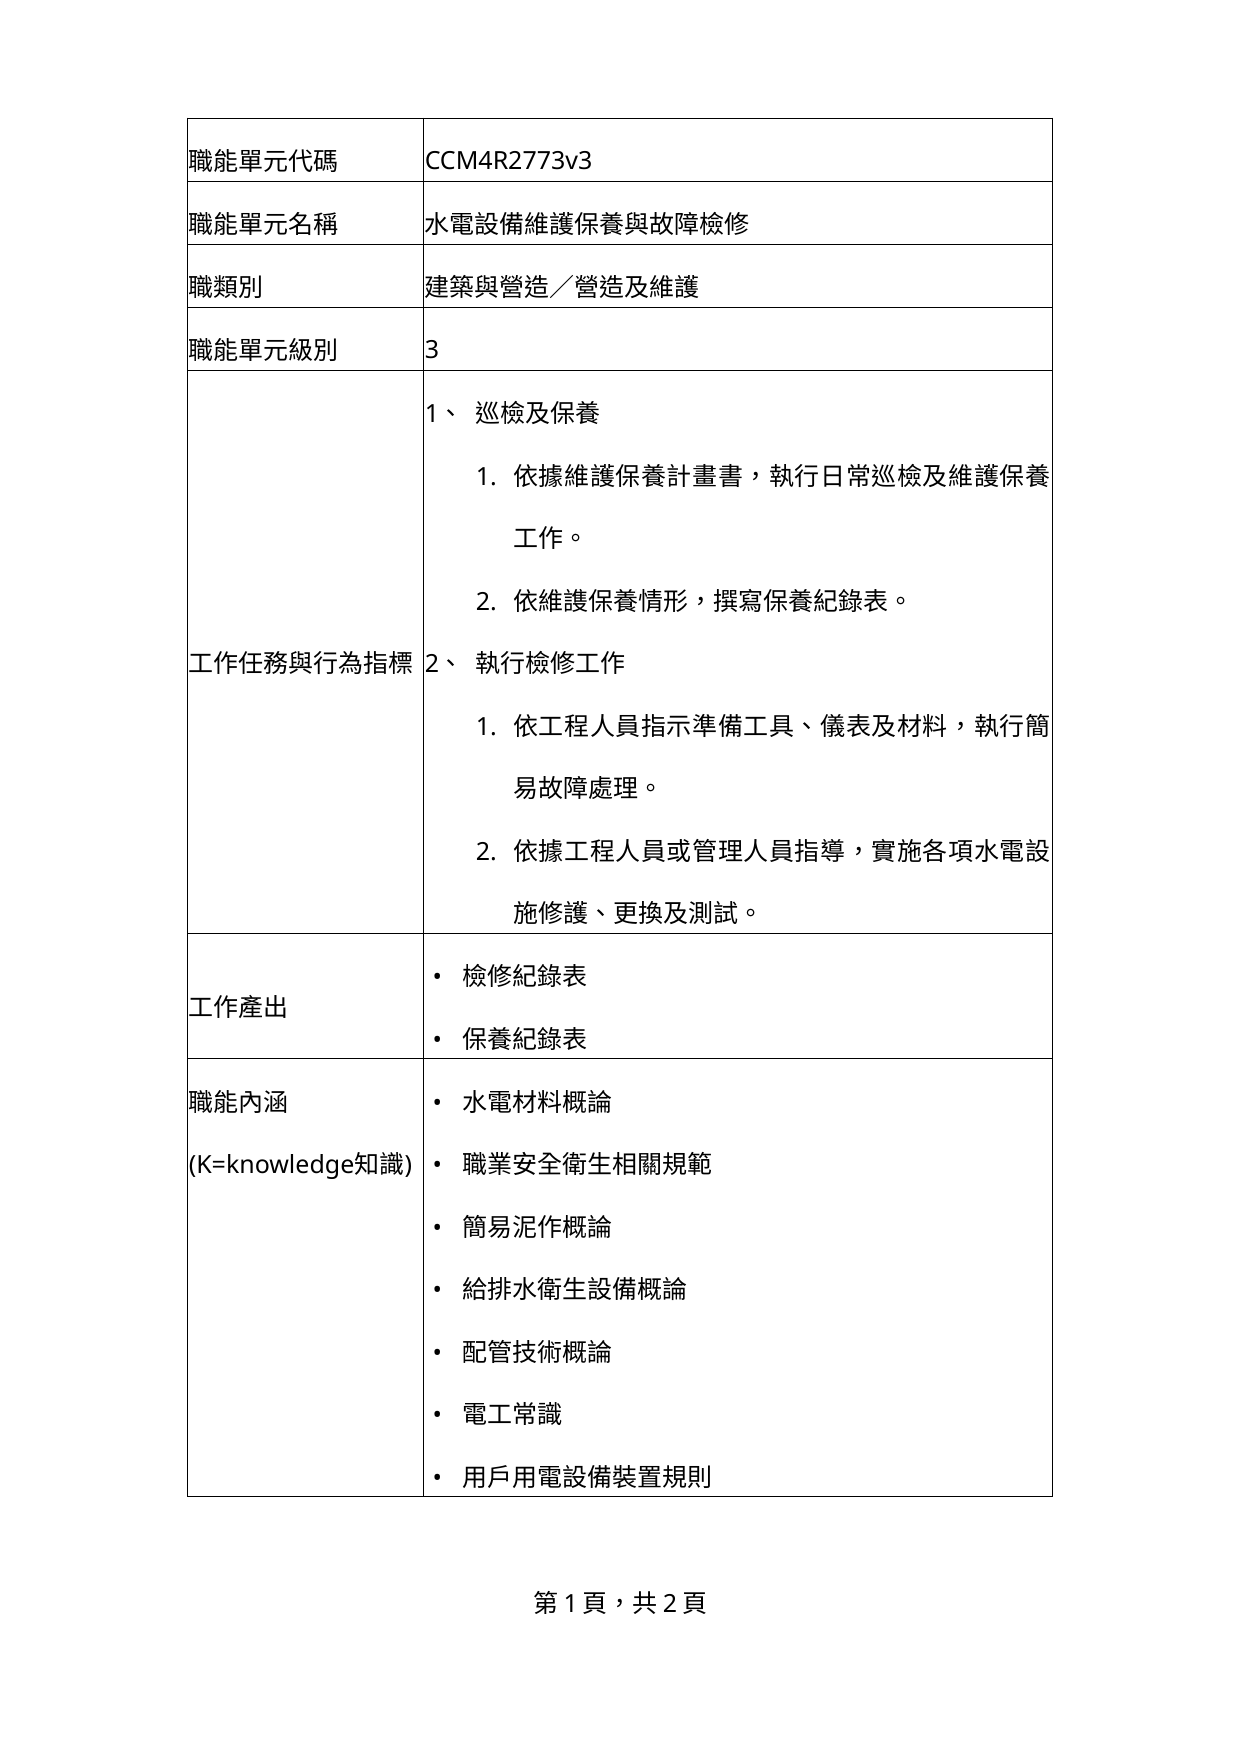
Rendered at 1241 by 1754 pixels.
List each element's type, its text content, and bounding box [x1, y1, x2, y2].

table_header 職能單元代碼 [188, 119, 423, 181]
table_cell 水電設備維護保養與故障檢修 [424, 182, 1052, 243]
table_cell 建築與營造／營造及維護 [424, 245, 1052, 307]
table_cell 巡檢及保養 依據維護保養計畫書，執行日常巡檢及維護保養工作。 依維謢保養情形，撰寫保養紀錄表。 執行檢修工作 依工程人員指示準備工具、儀表及材料，執行簡易故障處理。 依據工程人員或管理人員指導，實施各項水電設施修護、更換及測試。 [424, 371, 1052, 933]
table_cell 工作產出 [188, 934, 423, 1058]
table_cell 職能內涵 (K=knowledge知識) [188, 1059, 423, 1496]
table_header CCM4R2773v3 [424, 119, 1052, 181]
table_cell 水電材料概論 職業安全衛生相關規範 簡易泥作概論 給排水衛生設備概論 配管技術概論 電工常識 用戶用電設備裝置規則 水電材料概論 [424, 1059, 1052, 1496]
table_cell 3 [424, 308, 1052, 369]
table_cell 職類別 [188, 245, 423, 307]
table_cell 工作任務與行為指標 [188, 371, 423, 933]
table_cell 職能單元級別 [188, 308, 423, 369]
table_cell 職能單元名稱 [188, 182, 423, 243]
table_cell 檢修紀錄表 保養紀錄表 [424, 934, 1052, 1058]
